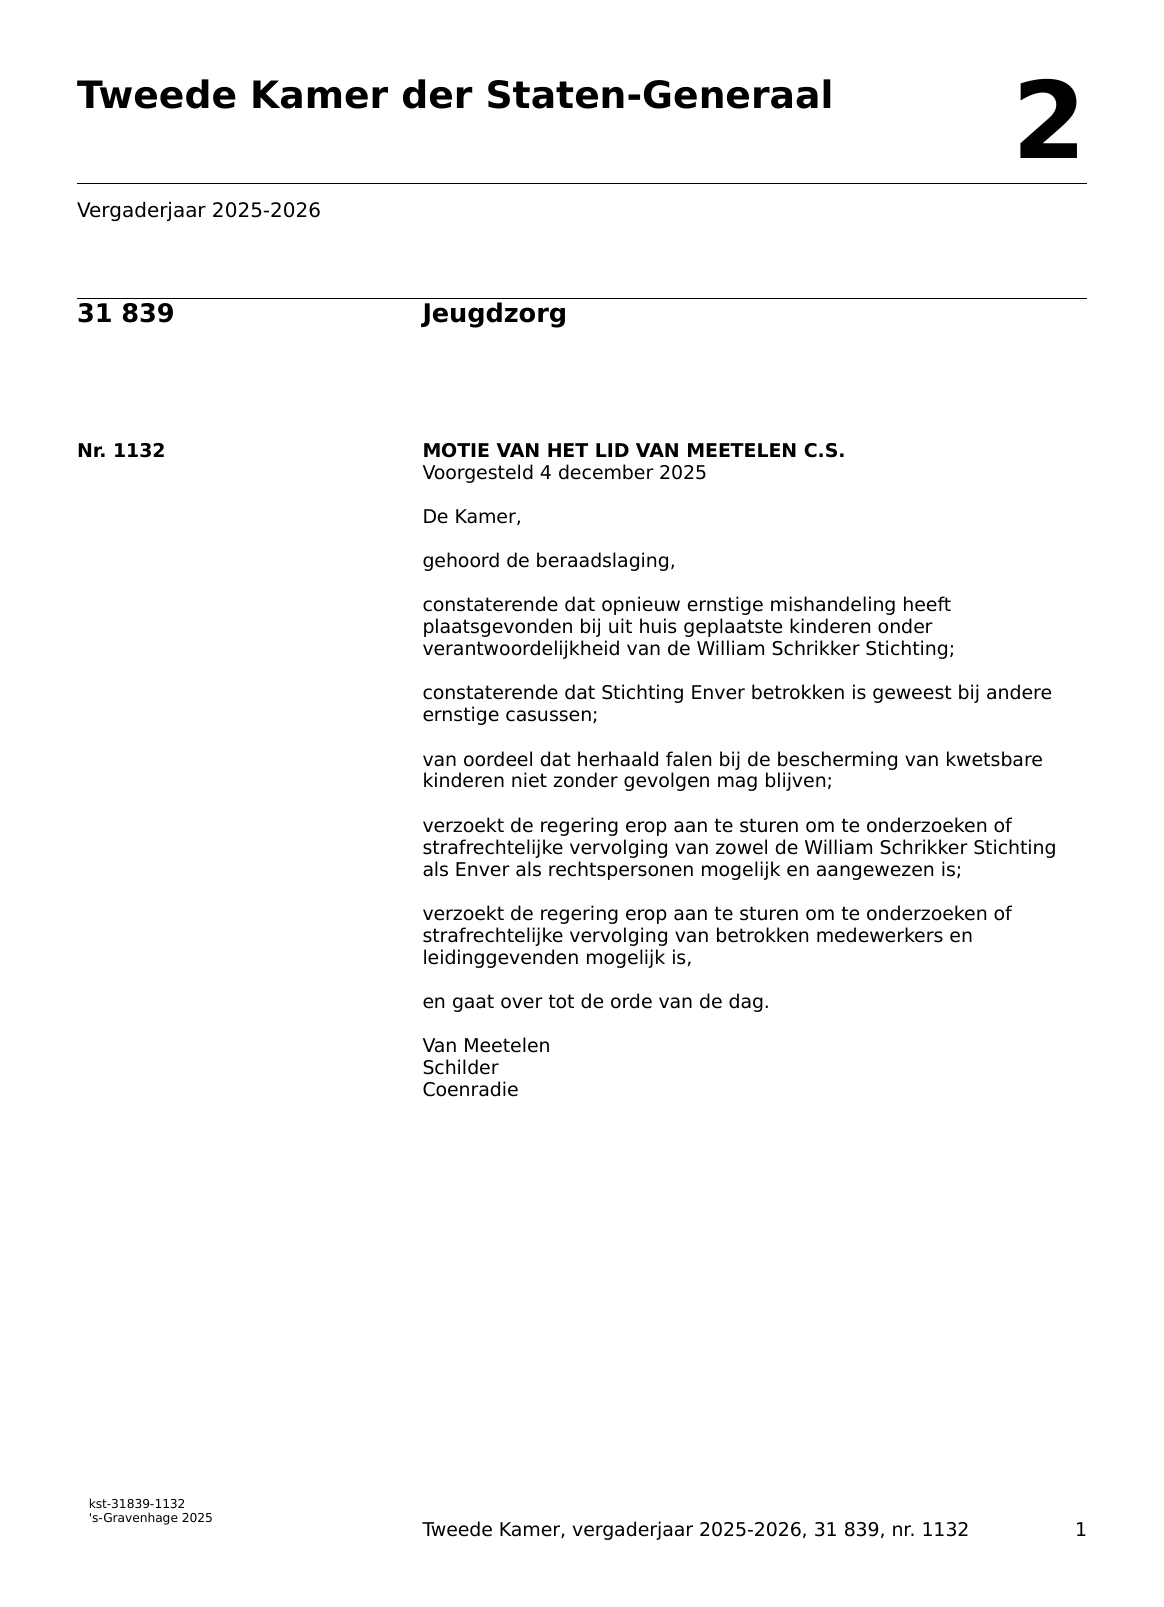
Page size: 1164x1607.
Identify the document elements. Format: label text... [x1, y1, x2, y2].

text De Kamer, [422, 506, 1087, 528]
text van oordeel dat herhaald falen bij de bescherming van kwetsbare kinderen niet zonder gevolgen mag blijven; [422, 748, 1087, 792]
table_cell Vergaderjaar 2025-2026 [77, 184, 1087, 298]
text Coenradie [422, 1079, 1087, 1101]
table_header 2 [886, 59, 1087, 183]
text Voorgesteld 4 december 2025 [422, 462, 1087, 484]
subtitle Nr. 1132 MOTIE VAN HET LID VAN MEETELEN C.S. [77, 440, 1087, 462]
text kst-31839-1132 [88, 1497, 323, 1511]
subtitle 31 839 Jeugdzorg [77, 299, 1087, 329]
text Schilder [422, 1057, 1087, 1079]
text Van Meetelen [422, 1035, 1087, 1057]
text constaterende dat Stichting Enver betrokken is geweest bij andere ernstige casussen; [422, 682, 1087, 726]
text gehoord de beraadslaging, [422, 550, 1087, 572]
text verzoekt de regering erop aan te sturen om te onderzoeken of strafrechtelijke vervolging van betrokken medewerkers en leidinggevenden mogelijk is, [422, 903, 1087, 969]
text verzoekt de regering erop aan te sturen om te onderzoeken of strafrechtelijke vervolging van zowel de William Schrikker Stichting als Enver als rechtspersonen mogelijk en aangewezen is; [422, 814, 1087, 881]
text 's-Gravenhage 2025 [88, 1511, 323, 1525]
table_header Tweede Kamer der Staten-Generaal [77, 59, 886, 183]
text constaterende dat opnieuw ernstige mishandeling heeft plaatsgevonden bij uit huis geplaatste kinderen onder verantwoordelijkheid van de William Schrikker Stichting; [422, 594, 1087, 660]
text en gaat over tot de orde van de dag. [422, 991, 1087, 1013]
